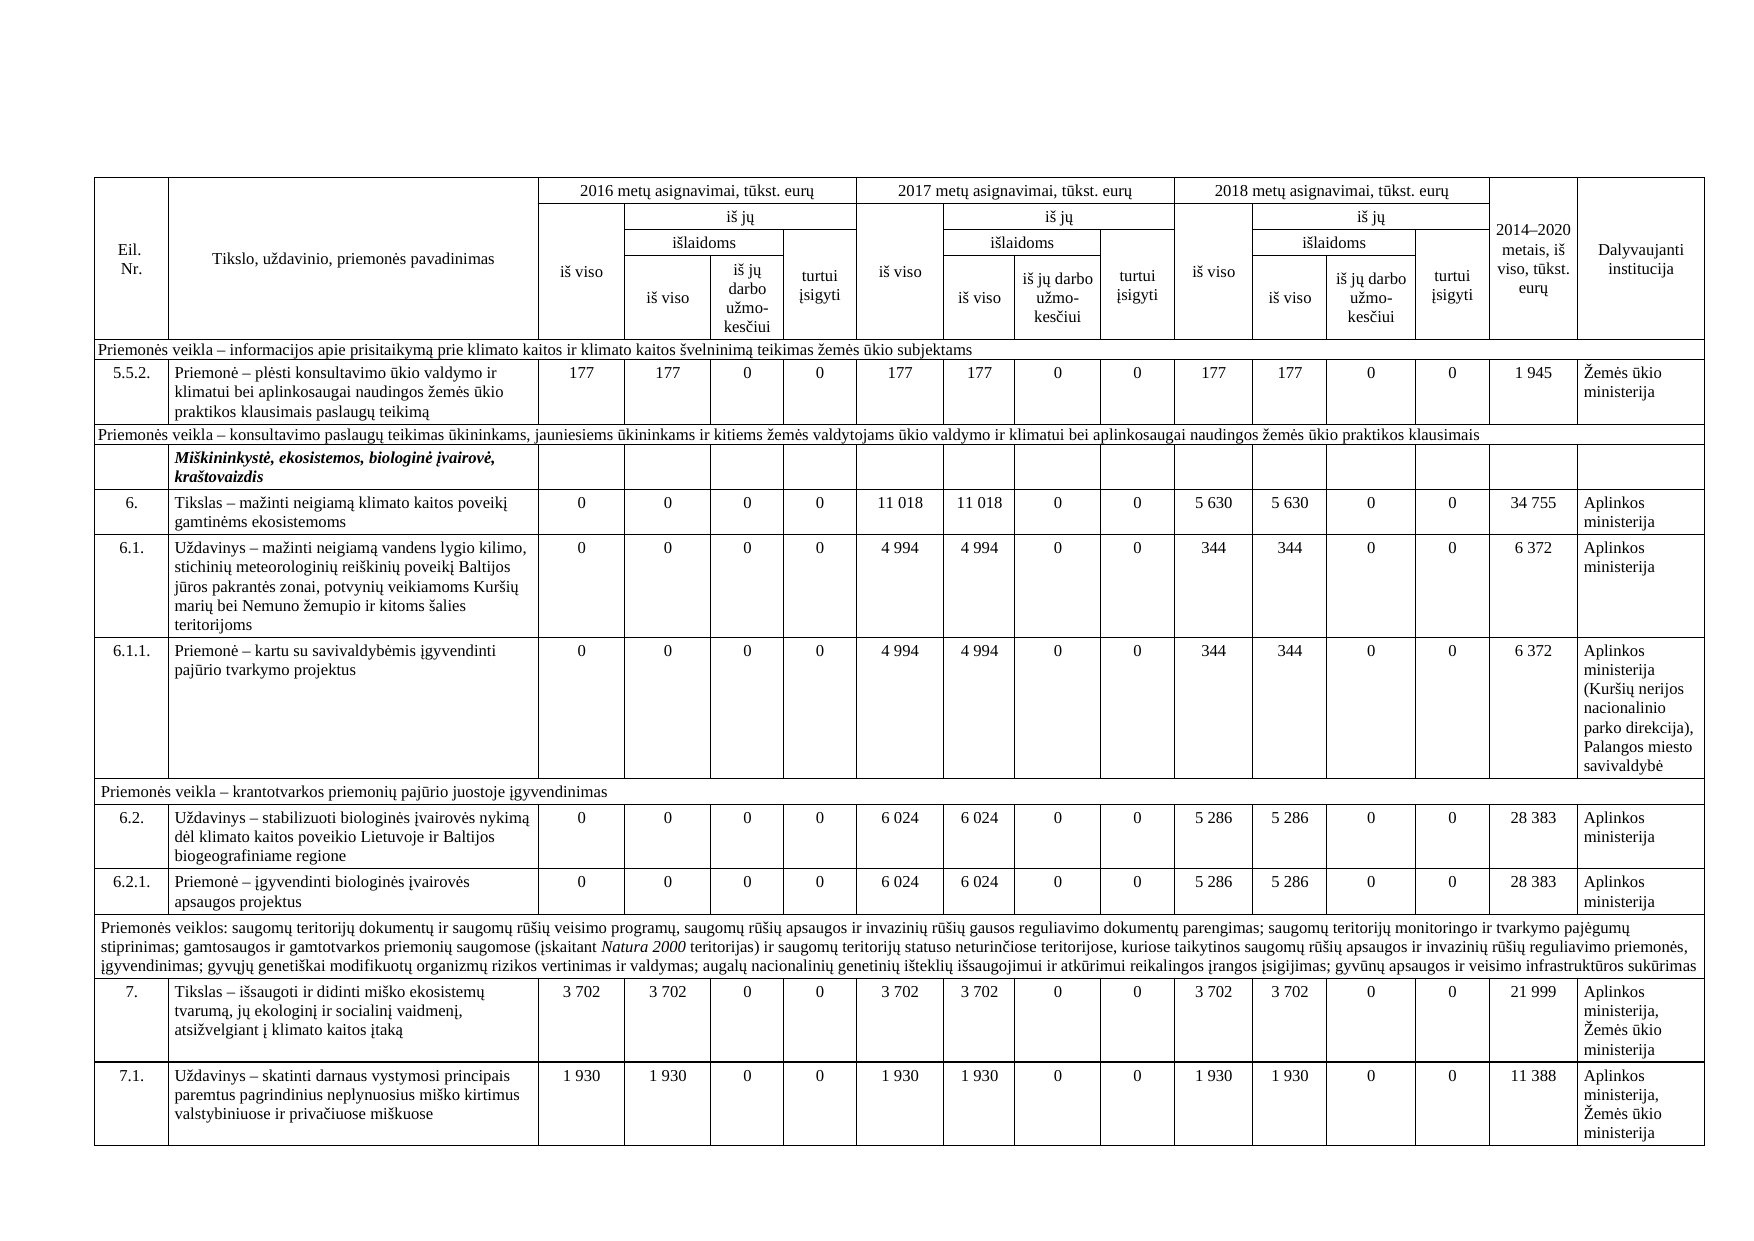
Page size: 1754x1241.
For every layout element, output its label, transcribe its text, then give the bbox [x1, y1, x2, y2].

table_cell [1253, 445, 1326, 489]
table_cell 3 702 [625, 979, 710, 1061]
table_cell Uždavinys – stabilizuoti biologinės įvairovės nykimą dėl klimato kaitos poveikio Lietuvoje ir Baltijos biogeografiniame regione [169, 805, 538, 868]
table_cell 6 024 [944, 869, 1014, 913]
table_cell iš jų darbo užmo-kesčiui [1327, 256, 1415, 339]
table_cell [1175, 445, 1252, 489]
table_cell iš jų [944, 204, 1174, 229]
table_cell 344 [1175, 638, 1252, 778]
table_cell 0 [711, 360, 783, 423]
table_cell 0 [1101, 535, 1174, 637]
table_cell 7. [95, 979, 168, 1061]
table_cell 11 388 [1490, 1063, 1577, 1145]
table_cell iš viso [625, 256, 710, 339]
table_cell 6.1.1. [95, 638, 168, 778]
table_cell 4 994 [944, 638, 1014, 778]
table_cell 0 [711, 638, 783, 778]
table_cell 0 [1015, 535, 1100, 637]
table_cell 0 [1101, 360, 1174, 423]
table_cell 0 [625, 535, 710, 637]
table_cell 0 [1015, 638, 1100, 778]
table_cell 0 [784, 979, 856, 1061]
table_cell 0 [711, 1063, 783, 1145]
table_cell 5.5.2. [95, 360, 168, 423]
table_cell 6.1. [95, 535, 168, 637]
table_cell Miškininkystė, ekosistemos, biologinė įvairovė, kraštovaizdis [169, 445, 538, 489]
table_cell 6 372 [1490, 638, 1577, 778]
table_cell [1490, 445, 1577, 489]
table_cell Aplinkos ministerija, Žemės ūkio ministerija [1578, 1063, 1704, 1145]
table_cell 0 [1327, 1063, 1415, 1145]
table_cell 0 [784, 490, 856, 534]
table_cell [857, 445, 943, 489]
table_cell 0 [1015, 360, 1100, 423]
table_cell 344 [1253, 638, 1326, 778]
table_cell 4 994 [944, 535, 1014, 637]
table_cell 0 [1416, 805, 1489, 868]
table_header 2016 metų asignavimai, tūkst. eurų [539, 178, 856, 203]
table_cell 6 024 [857, 869, 943, 913]
table_cell iš viso [1253, 256, 1326, 339]
table_cell 0 [1015, 869, 1100, 913]
table_cell iš jų [1253, 204, 1489, 229]
table_cell 0 [1416, 638, 1489, 778]
table_cell 0 [1416, 535, 1489, 637]
table_cell 177 [857, 360, 943, 423]
table_cell 28 383 [1490, 869, 1577, 913]
table_cell 0 [625, 869, 710, 913]
table_cell 0 [1416, 490, 1489, 534]
table_cell [625, 445, 710, 489]
table_cell [1416, 445, 1489, 489]
table_cell [95, 445, 168, 489]
table_cell 1 930 [1253, 1063, 1326, 1145]
table_cell 0 [711, 869, 783, 913]
table_cell 177 [1175, 360, 1252, 423]
table_cell iš jų darbo užmo-kesčiui [711, 256, 783, 339]
table_cell 3 702 [539, 979, 624, 1061]
table_cell 0 [1416, 869, 1489, 913]
table_cell 0 [711, 535, 783, 637]
table_header Eil. Nr. [95, 178, 168, 339]
table_cell [1578, 445, 1704, 489]
table_cell 0 [1015, 490, 1100, 534]
table_cell 0 [539, 535, 624, 637]
table_cell 5 630 [1175, 490, 1252, 534]
table_cell Aplinkos ministerija (Kuršių nerijos nacionalinio parko direkcija), Palangos miesto savivaldybė [1578, 638, 1704, 778]
table_cell 4 994 [857, 535, 943, 637]
table_cell 11 018 [857, 490, 943, 534]
table_cell 0 [1101, 869, 1174, 913]
table_cell iš viso [1175, 204, 1252, 339]
table_header 2017 metų asignavimai, tūkst. eurų [857, 178, 1174, 203]
table_cell 0 [1327, 869, 1415, 913]
table_cell 344 [1253, 535, 1326, 637]
table_cell 5 286 [1175, 869, 1252, 913]
table_cell 6.2. [95, 805, 168, 868]
table_cell 177 [625, 360, 710, 423]
table_cell [1327, 445, 1415, 489]
table_cell [944, 445, 1014, 489]
table_cell 6.2.1. [95, 869, 168, 913]
table_cell 1 930 [857, 1063, 943, 1145]
table_cell [539, 445, 624, 489]
table_cell Tikslas – mažinti neigiamą klimato kaitos poveikį gamtinėms ekosistemoms [169, 490, 538, 534]
table_cell 0 [539, 869, 624, 913]
table_cell išlaidoms [625, 230, 783, 255]
table_cell turtui įsigyti [1416, 230, 1489, 339]
table_cell 7.1. [95, 1063, 168, 1145]
table_cell Priemonė – plėsti konsultavimo ūkio valdymo ir klimatui bei aplinkosaugai naudingos žemės ūkio praktikos klausimais paslaugų teikimą [169, 360, 538, 423]
table_cell 0 [784, 535, 856, 637]
table_cell 177 [944, 360, 1014, 423]
table_cell 0 [539, 490, 624, 534]
table_cell išlaidoms [1253, 230, 1415, 255]
table_cell 0 [625, 805, 710, 868]
table_cell turtui įsigyti [784, 230, 856, 339]
table_cell 1 930 [539, 1063, 624, 1145]
table_cell iš jų [625, 204, 856, 229]
table_cell [711, 445, 783, 489]
table_cell 344 [1175, 535, 1252, 637]
table_cell 0 [784, 360, 856, 423]
table_cell 6. [95, 490, 168, 534]
table_cell 34 755 [1490, 490, 1577, 534]
table_cell 3 702 [1175, 979, 1252, 1061]
table_cell 0 [1015, 805, 1100, 868]
table_cell iš viso [857, 204, 943, 339]
table_header Tikslo, uždavinio, priemonės pavadinimas [169, 178, 538, 339]
table_cell 0 [711, 805, 783, 868]
table_cell 0 [1101, 638, 1174, 778]
table_cell Žemės ūkio ministerija [1578, 360, 1704, 423]
table_header 2014–2020 metais, iš viso, tūkst. eurų [1490, 178, 1577, 339]
table_cell 0 [1327, 535, 1415, 637]
table_cell 5 286 [1253, 869, 1326, 913]
table_cell 0 [1015, 1063, 1100, 1145]
table_cell Tikslas – išsaugoti ir didinti miško ekosistemų tvarumą, jų ekologinį ir socialinį vaidmenį, atsižvelgiant į klimato kaitos įtaką [169, 979, 538, 1061]
table_cell 177 [1253, 360, 1326, 423]
table_cell [784, 445, 856, 489]
table_cell 28 383 [1490, 805, 1577, 868]
table_cell Uždavinys – skatinti darnaus vystymosi principais paremtus pagrindinius neplynuosius miško kirtimus valstybiniuose ir privačiuose miškuose [169, 1063, 538, 1145]
table_cell Priemonės veiklos: saugomų teritorijų dokumentų ir saugomų rūšių veisimo programų, saugomų rūšių apsaugos ir invazinių rūšių gausos reguliavimo dokumentų parengimas; saugomų teritorijų monitoringo ir tvarkymo pajėgumų stiprinimas; gamtosaugos ir gamtotvarkos priemonių saugomose (įskaitant Natura 2000 teritorijas) ir saugomų teritorijų statuso neturinčiose teritorijose, kuriose taikytinos saugomų rūšių apsaugos ir invazinių rūšių reguliavimo priemonės, įgyvendinimas; gyvųjų genetiškai modifikuotų organizmų rizikos vertinimas ir valdymas; augalų nacionalinių genetinių išteklių išsaugojimui ir atkūrimui reikalingos įrangos įsigijimas; gyvūnų apsaugos ir veisimo infrastruktūros sukūrimas [95, 915, 1704, 978]
table_cell 0 [1416, 1063, 1489, 1145]
table_cell 1 945 [1490, 360, 1577, 423]
table_cell 0 [1101, 1063, 1174, 1145]
table_cell 0 [784, 805, 856, 868]
table_cell 3 702 [1253, 979, 1326, 1061]
table_cell 0 [784, 1063, 856, 1145]
table_cell 6 024 [944, 805, 1014, 868]
table_cell iš viso [944, 256, 1014, 339]
table_cell 4 994 [857, 638, 943, 778]
table_cell 0 [625, 490, 710, 534]
table_cell Aplinkos ministerija [1578, 869, 1704, 913]
table_cell 6 372 [1490, 535, 1577, 637]
table_cell Priemonė – kartu su savivaldybėmis įgyvendinti pajūrio tvarkymo projektus [169, 638, 538, 778]
table_cell 1 930 [944, 1063, 1014, 1145]
table_cell 5 286 [1175, 805, 1252, 868]
table_cell 0 [1416, 360, 1489, 423]
table_cell 0 [1015, 979, 1100, 1061]
table_cell 0 [1327, 805, 1415, 868]
table_header 2018 metų asignavimai, tūkst. eurų [1175, 178, 1489, 203]
table_cell 11 018 [944, 490, 1014, 534]
table_cell [1015, 445, 1100, 489]
table_cell 0 [711, 979, 783, 1061]
table_cell 0 [1416, 979, 1489, 1061]
table_cell 21 999 [1490, 979, 1577, 1061]
table_cell 5 630 [1253, 490, 1326, 534]
table_cell 1 930 [1175, 1063, 1252, 1145]
table_cell Priemonės veikla – konsultavimo paslaugų teikimas ūkininkams, jauniesiems ūkininkams ir kitiems žemės valdytojams ūkio valdymo ir klimatui bei aplinkosaugai naudingos žemės ūkio praktikos klausimais [95, 425, 1704, 444]
table_cell 6 024 [857, 805, 943, 868]
table_cell 5 286 [1253, 805, 1326, 868]
table_cell 3 702 [857, 979, 943, 1061]
table_cell Aplinkos ministerija [1578, 805, 1704, 868]
table_cell 0 [1327, 360, 1415, 423]
table_cell Priemonės veikla – krantotvarkos priemonių pajūrio juostoje įgyvendinimas [95, 779, 1704, 804]
table_cell Aplinkos ministerija [1578, 490, 1704, 534]
table_cell 1 930 [625, 1063, 710, 1145]
table_cell turtui įsigyti [1101, 230, 1174, 339]
table_cell 0 [1101, 805, 1174, 868]
table_cell Priemonės veikla – informacijos apie prisitaikymą prie klimato kaitos ir klimato kaitos švelninimą teikimas žemės ūkio subjektams [95, 340, 1704, 359]
table_cell [1101, 445, 1174, 489]
table_cell 0 [1101, 979, 1174, 1061]
table_cell 0 [1327, 979, 1415, 1061]
table_cell 0 [784, 638, 856, 778]
table_cell Aplinkos ministerija, Žemės ūkio ministerija [1578, 979, 1704, 1061]
table_cell 0 [625, 638, 710, 778]
table_header Dalyvaujanti institucija [1578, 178, 1704, 339]
table_cell 0 [784, 869, 856, 913]
table_cell iš jų darbo užmo-kesčiui [1015, 256, 1100, 339]
table_cell 0 [539, 638, 624, 778]
table_cell Priemonė – įgyvendinti biologinės įvairovės apsaugos projektus [169, 869, 538, 913]
table_cell 0 [1101, 490, 1174, 534]
table_cell 0 [1327, 638, 1415, 778]
table_cell 0 [539, 805, 624, 868]
table_cell Uždavinys – mažinti neigiamą vandens lygio kilimo, stichinių meteorologinių reiškinių poveikį Baltijos jūros pakrantės zonai, potvynių veikiamoms Kuršių marių bei Nemuno žemupio ir kitoms šalies teritorijoms [169, 535, 538, 637]
table_cell iš viso [539, 204, 624, 339]
table_cell 0 [711, 490, 783, 534]
table_cell 177 [539, 360, 624, 423]
table_cell 3 702 [944, 979, 1014, 1061]
table_cell išlaidoms [944, 230, 1100, 255]
table_cell 0 [1327, 490, 1415, 534]
table_cell Aplinkos ministerija [1578, 535, 1704, 637]
